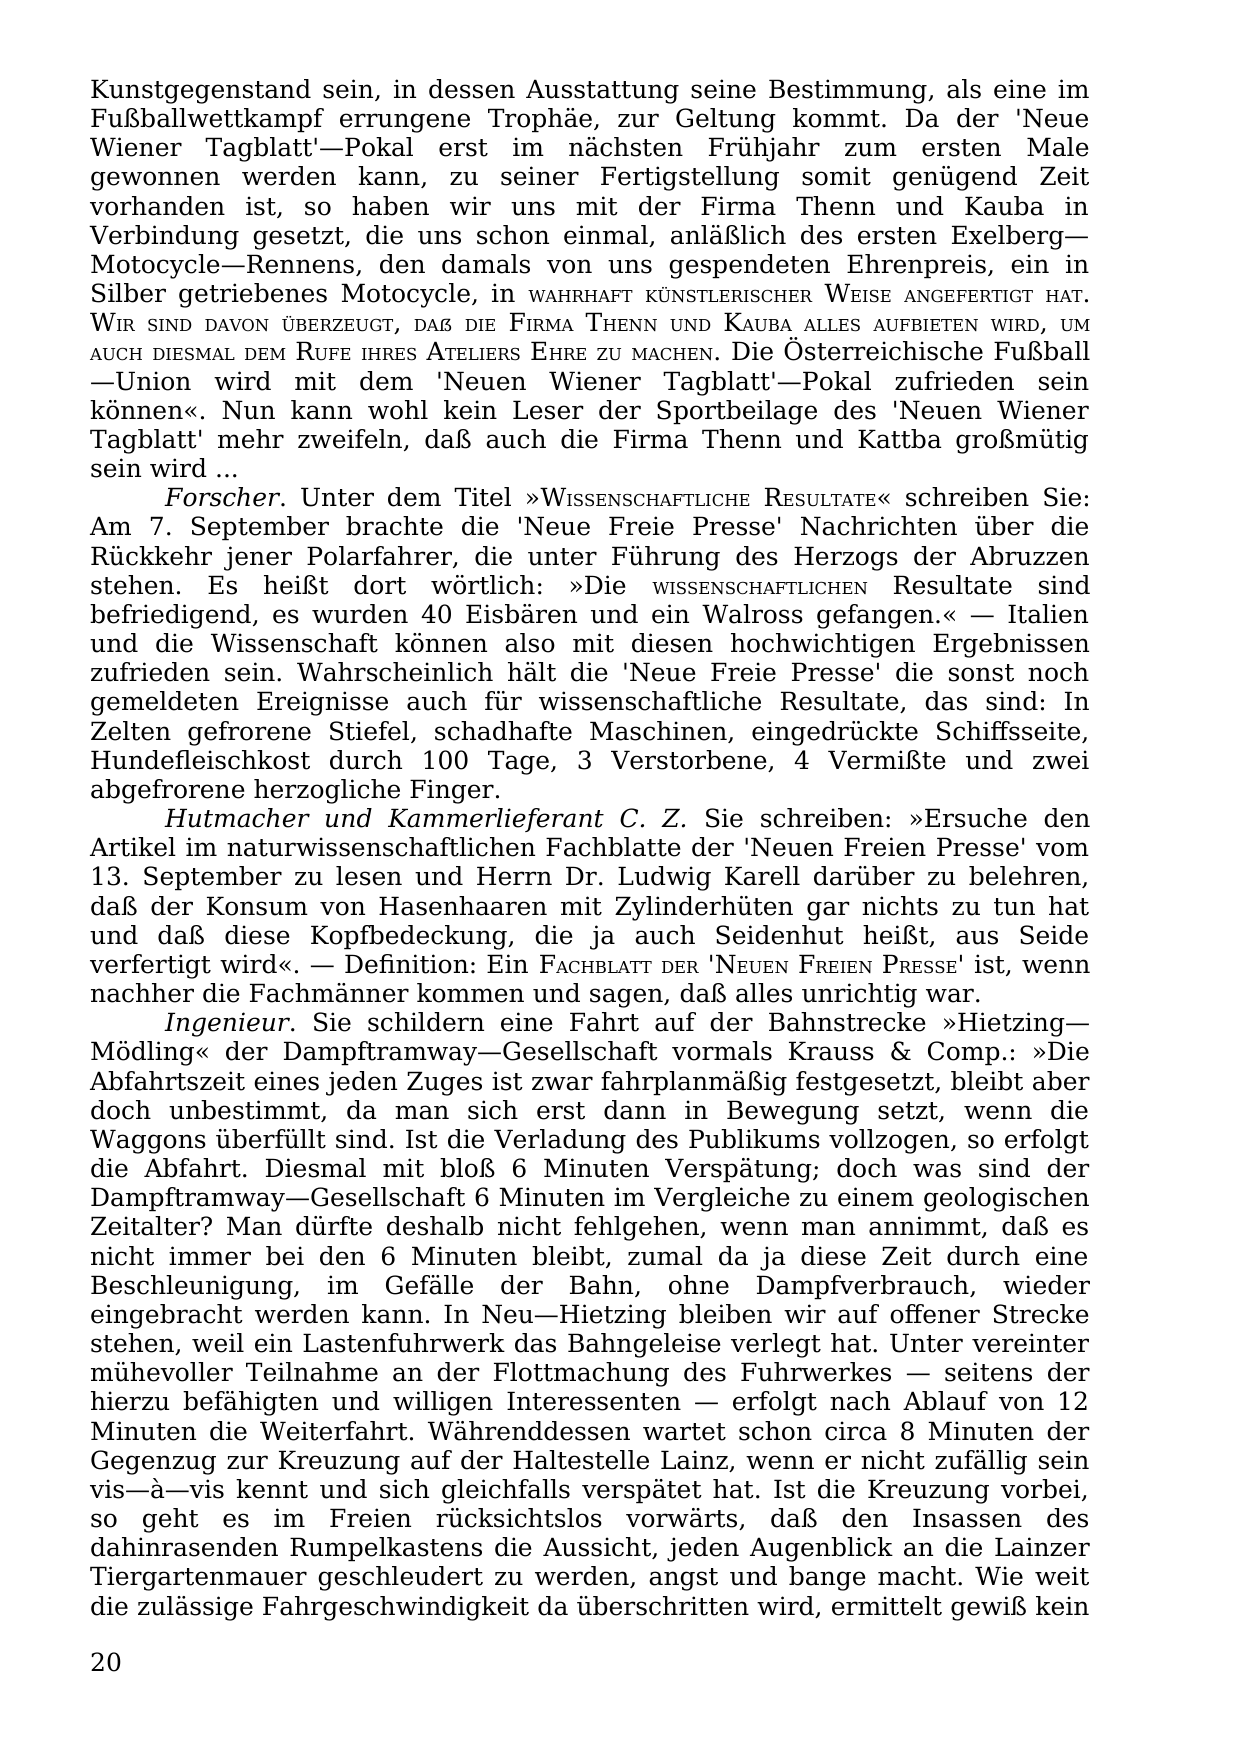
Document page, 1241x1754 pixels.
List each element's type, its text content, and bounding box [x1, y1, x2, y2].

text Forscher. Unter dem Titel »Wissenschaftliche Resultate« schreiben Sie: Am 7. September brachte die 'Neue Freie Presse' Nachrichten über die Rückkehr jener Polarfahrer, die unter Führung des Herzogs der Abruzzen stehen. Es heißt dort wörtlich: »Die wissenschaftlichen Resultate sind befriedigend, es wurden 40 Eisbären und ein Walross gefangen.« — Italien und die Wissenschaft können also mit diesen hochwichtigen Ergebnissen zufrieden sein. Wahrscheinlich hält die 'Neue Freie Presse' die sonst noch gemeldeten Ereignisse auch für wissenschaftliche Resultate, das sind: In Zelten gefrorene Stiefel, schadhafte Maschinen, eingedrückte Schiffsseite, Hundefleischkost durch 100 Tage, 3 Verstorbene, 4 Vermißte und zwei abgefrorene herzogliche Finger. [90, 483, 1091, 804]
text Kunstgegenstand sein, in dessen Ausstattung seine Bestimmung, als eine im Fußballwettkampf errungene Trophäe, zur Geltung kommt. Da der 'Neue Wiener Tagblatt'—Pokal erst im nächsten Frühjahr zum ersten Male gewonnen werden kann, zu seiner Fertigstellung somit genügend Zeit vorhanden ist, so haben wir uns mit der Firma Thenn und Kauba in Verbindung gesetzt, die uns schon einmal, anläßlich des ersten Exelberg—Motocycle—Rennens, den damals von uns gespendeten Ehrenpreis, ein in Silber getriebenes Motocycle, in wahrhaft künstlerischer Weise angefertigt hat. Wir sind davon überzeugt, daß die Firma Thenn und Kauba alles aufbieten wird, um auch diesmal dem Rufe ihres Ateliers Ehre zu machen. Die Österreichische Fußball—Union wird mit dem 'Neuen Wiener Tagblatt'—Pokal zufrieden sein können«. Nun kann wohl kein Leser der Sportbeilage des 'Neuen Wiener Tagblatt' mehr zweifeln, daß auch die Firma Thenn und Kattba großmütig sein wird ... [90, 75, 1091, 483]
text Ingenieur. Sie schildern eine Fahrt auf der Bahnstrecke »Hietzing—Mödling« der Dampftramway—Gesellschaft vormals Krauss & Comp.: »Die Abfahrtszeit eines jeden Zuges ist zwar fahrplanmäßig festgesetzt, bleibt aber doch unbestimmt, da man sich erst dann in Bewegung setzt, wenn die Waggons überfüllt sind. Ist die Verladung des Publikums vollzogen, so erfolgt die Abfahrt. Diesmal mit bloß 6 Minuten Verspätung; doch was sind der Dampftramway—Gesellschaft 6 Minuten im Vergleiche zu einem geologischen Zeitalter? Man dürfte deshalb nicht fehlgehen, wenn man annimmt, daß es nicht immer bei den 6 Minuten bleibt, zumal da ja diese Zeit durch eine Beschleunigung, im Gefälle der Bahn, ohne Dampfverbrauch, wieder eingebracht werden kann. In Neu—Hietzing bleiben wir auf offener Strecke stehen, weil ein Lastenfuhrwerk das Bahngeleise verlegt hat. Unter vereinter mühevoller Teilnahme an der Flottmachung des Fuhrwerkes — seitens der hierzu befähigten und willigen Interessenten — erfolgt nach Ablauf von 12 Minuten die Weiterfahrt. Währenddessen wartet schon circa 8 Minuten der Gegenzug zur Kreuzung auf der Haltestelle Lainz, wenn er nicht zufällig sein vis—à—vis kennt und sich gleichfalls verspätet hat. Ist die Kreuzung vorbei, so geht es im Freien rücksichtslos vorwärts, daß den Insassen des dahinrasenden Rumpelkastens die Aussicht, jeden Augenblick an die Lainzer Tiergartenmauer geschleudert zu werden, angst und bange macht. Wie weit die zulässige Fahrgeschwindigkeit da überschritten wird, ermittelt gewiß kein [90, 1008, 1091, 1621]
text Hutmacher und Kammerlieferant C. Z. Sie schreiben: »Ersuche den Artikel im naturwissenschaftlichen Fachblatte der 'Neuen Freien Presse' vom 13. September zu lesen und Herrn Dr. Ludwig Karell darüber zu belehren, daß der Konsum von Hasenhaaren mit Zylinderhüten gar nichts zu tun hat und daß diese Kopfbedeckung, die ja auch Seidenhut heißt, aus Seide verfertigt wird«. — Definition: Ein Fachblatt der 'Neuen Freien Presse' ist, wenn nachher die Fachmänner kommen und sagen, daß alles unrichtig war. [90, 804, 1091, 1008]
